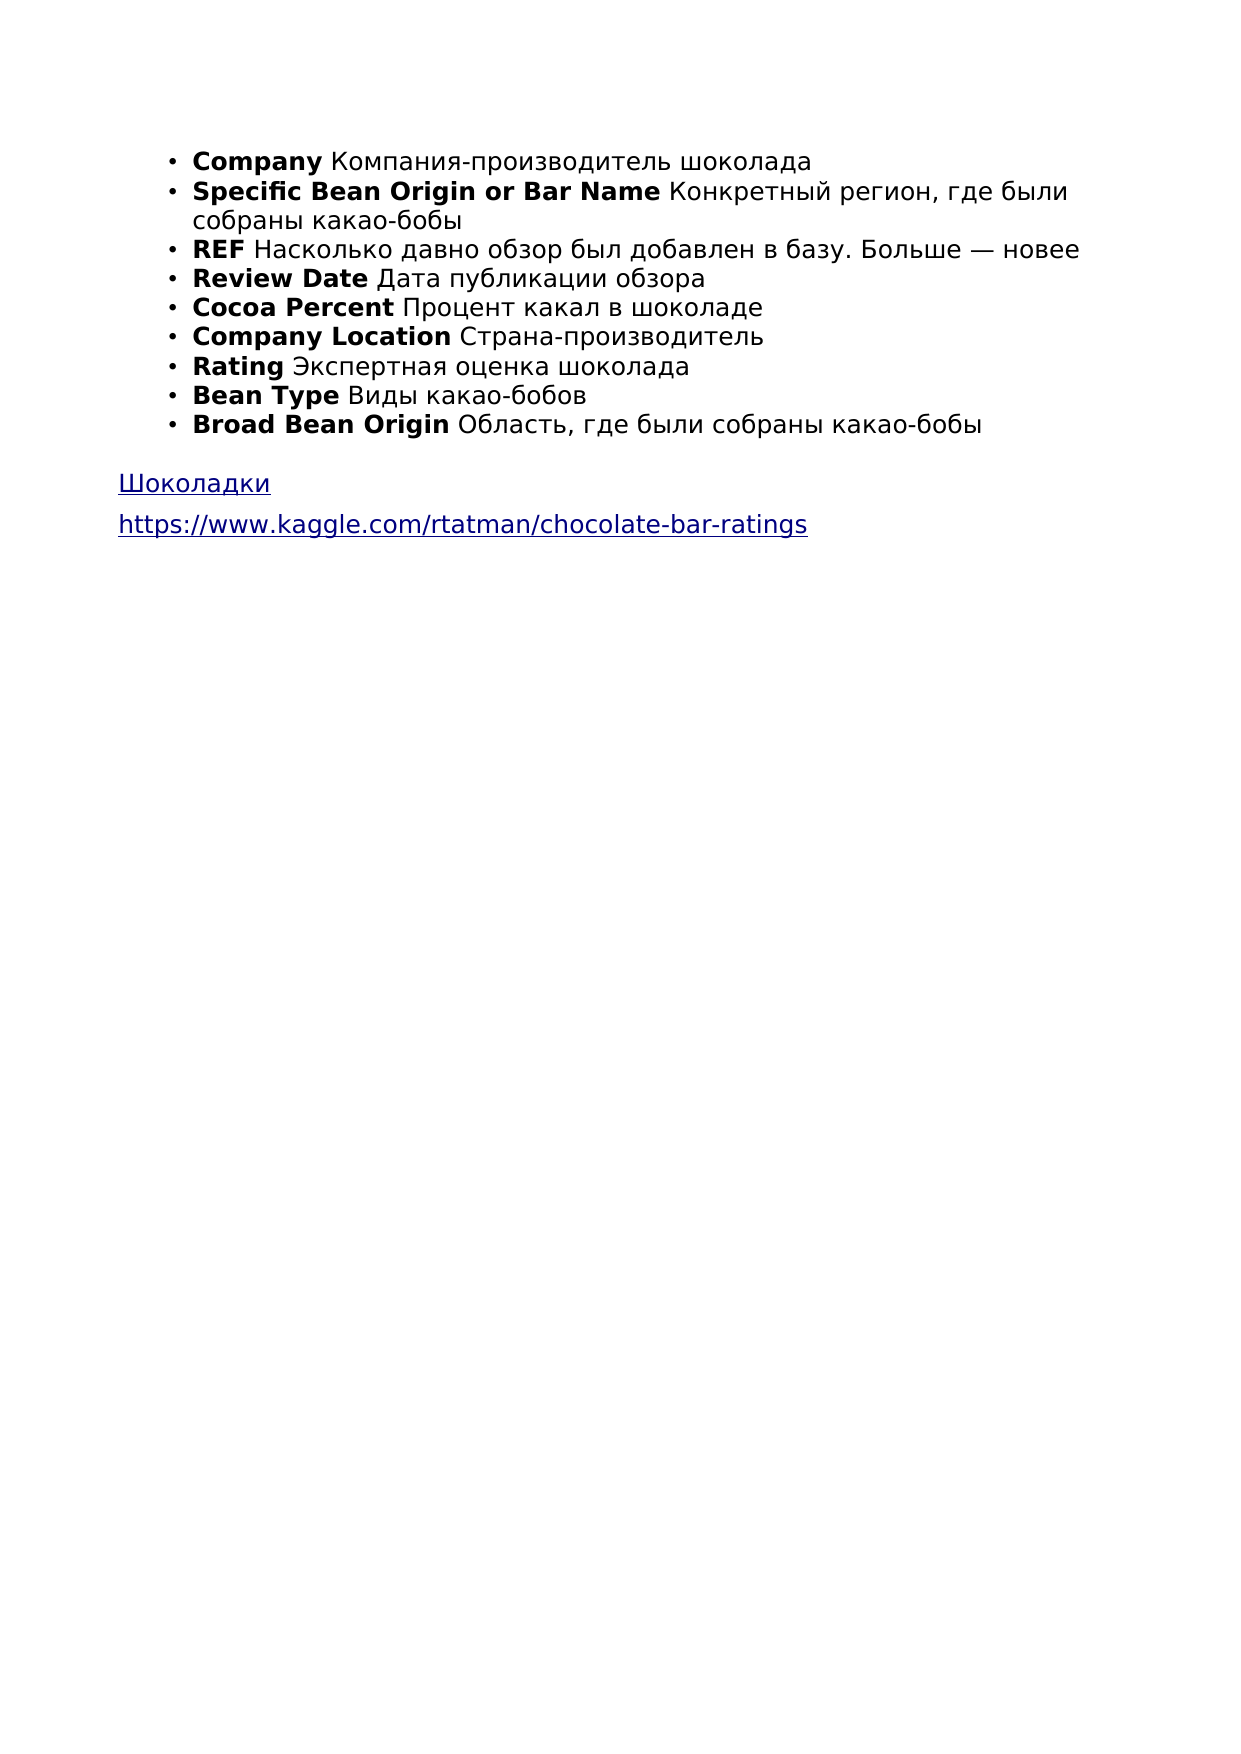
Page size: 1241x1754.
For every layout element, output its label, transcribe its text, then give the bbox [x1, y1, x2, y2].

text https://www.kaggle.com/rtatman/chocolate-bar-ratings [118, 510, 1122, 539]
list Company Компания-производитель шоколада [177, 148, 1122, 177]
list Review Date Дата публикации обзора [177, 264, 1122, 293]
text Шоколадки [118, 469, 1122, 498]
list Cocoa Percent Процент какал в шоколаде [177, 293, 1122, 323]
list Broad Bean Origin Область, где были собраны какао-бобы [177, 410, 1122, 439]
list Company Location Страна-производитель [177, 323, 1122, 352]
list Bean Type Виды какао-бобов [177, 381, 1122, 410]
list Specific Bean Origin or Bar Name Конкретный регион, где были собраны какао-бобы [177, 177, 1122, 235]
list REF Насколько давно обзор был добавлен в базу. Больше — новее [177, 235, 1122, 264]
list Rating Экспертная оценка шоколада [177, 352, 1122, 381]
